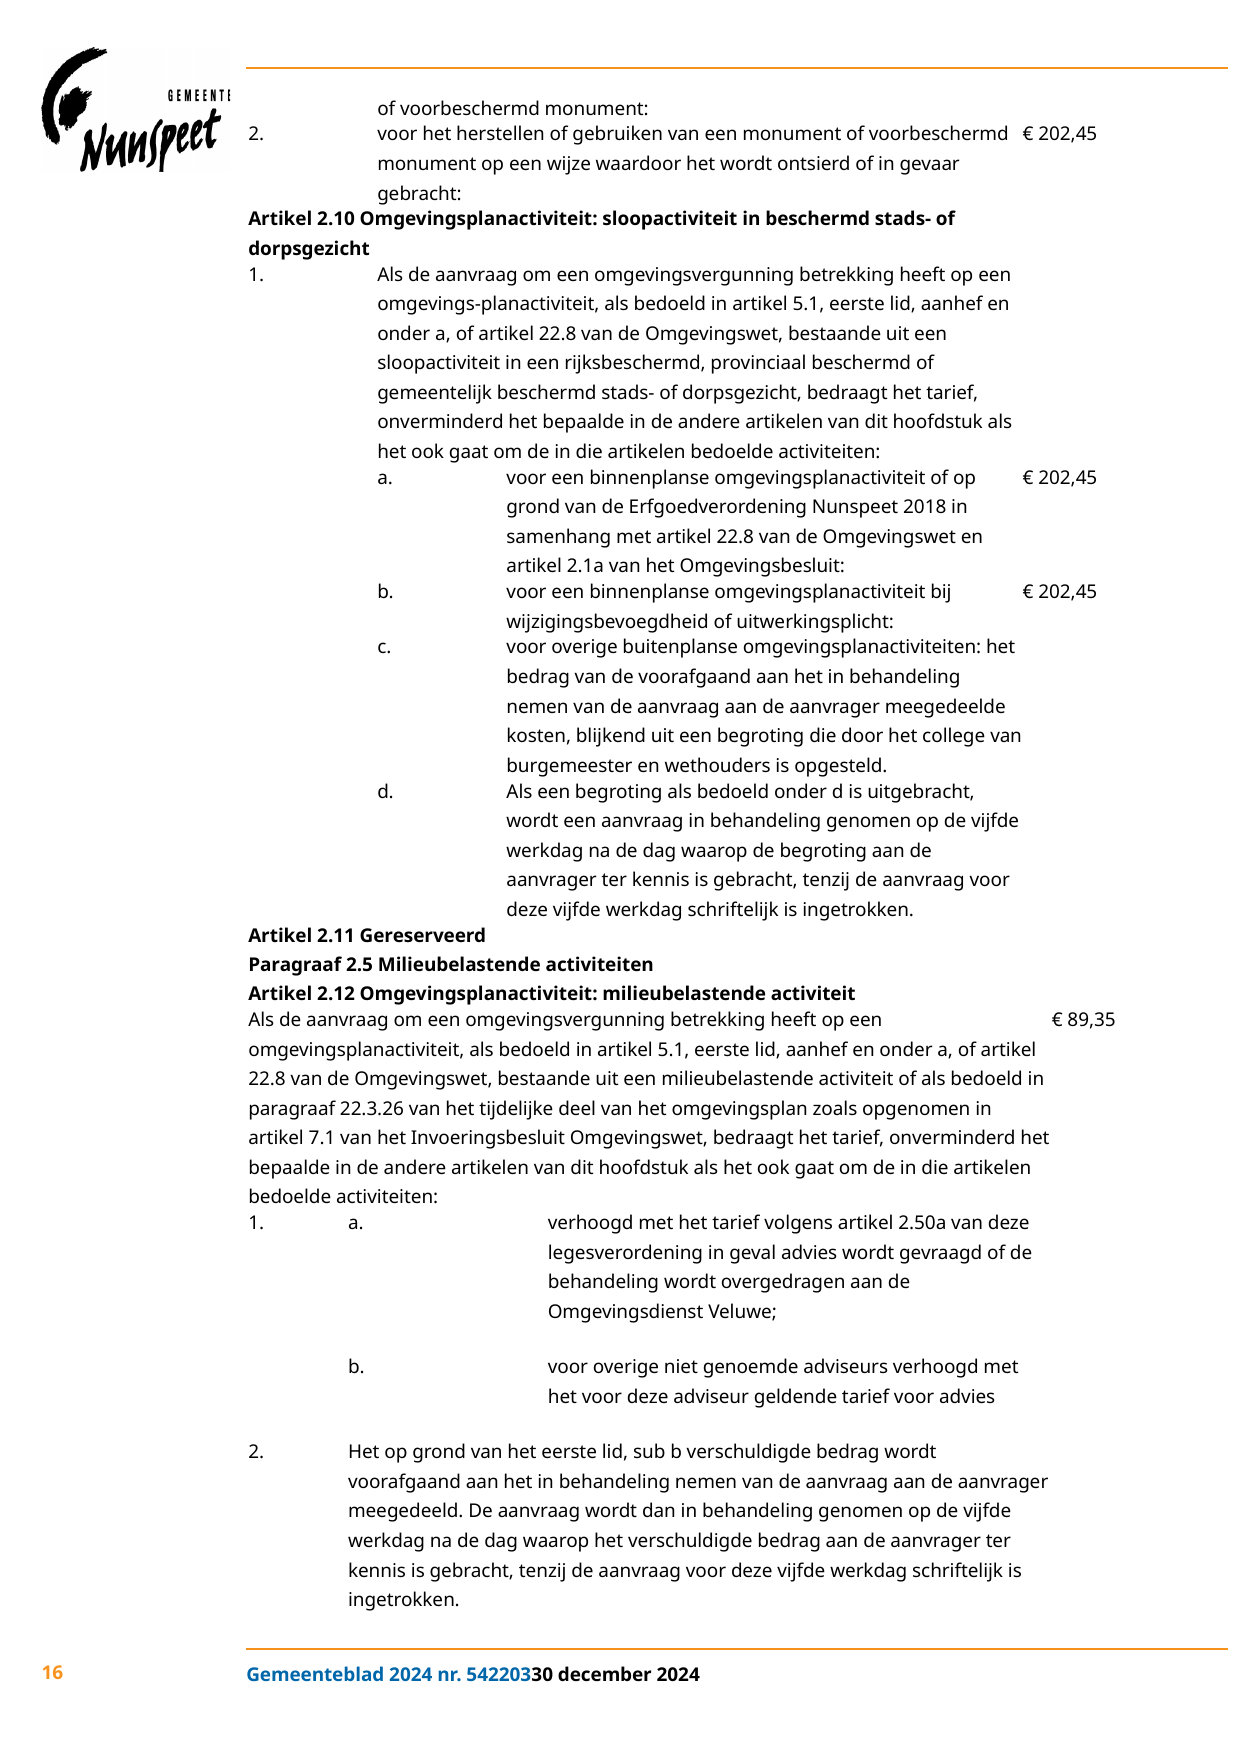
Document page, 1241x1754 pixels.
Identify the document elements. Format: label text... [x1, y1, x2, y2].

table_cell [248, 634, 377, 778]
text Paragraaf 2.5 Milieubelastende activiteiten [248, 951, 1152, 977]
table_cell [1052, 1354, 1152, 1438]
table_cell 1. [248, 261, 377, 464]
table_cell Als een begroting als bedoeld onder d is uitgebracht, wordt een aanvraag in behandeling genomen op de vijfde werkdag na de dag waarop de begroting aan de aanvrager ter kennis is gebracht, tenzij de aanvraag voor deze vijfde werkdag schriftelijk is ingetrokken. [506, 778, 1022, 922]
table_cell 2. [248, 121, 377, 205]
table_cell € 202,45 [1023, 464, 1152, 578]
table_cell [1023, 205, 1152, 261]
table_cell of voorbeschermd monument: [377, 95, 1022, 121]
table_cell € 89,35 [1052, 1006, 1152, 1209]
table_cell [248, 579, 377, 634]
table_cell [248, 778, 377, 922]
table_cell Als de aanvraag om een omgevingsvergunning betrekking heeft op een omgevings-planactiviteit, als bedoeld in artikel 5.1, eerste lid, aanhef en onder a, of artikel 22.8 van de Omgevingswet, bestaande uit een sloopactiviteit in een rijksbeschermd, provinciaal beschermd of gemeentelijk beschermd stads- of dorpsgezicht, bedraagt het tarief, onverminderd het bepaalde in de andere artikelen van dit hoofdstuk als het ook gaat om de in die artikelen bedoelde activiteiten: [377, 261, 1022, 464]
table_cell [248, 1354, 348, 1438]
table_cell verhoogd met het tarief volgens artikel 2.50a van deze legesverordening in geval advies wordt gevraagd of de behandeling wordt overgedragen aan de Omgevingsdienst Veluwe; [548, 1210, 1052, 1353]
table_cell Artikel 2.10 Omgevingsplanactiviteit: sloopactiviteit in beschermd stads- of dorpsgezicht [248, 205, 1022, 261]
table_cell € 202,45 [1023, 579, 1152, 634]
table_cell [1052, 1439, 1152, 1612]
picture [41, 47, 231, 172]
table_cell b. [377, 579, 506, 634]
table_header [1052, 981, 1152, 1006]
table_cell 2. [248, 1439, 348, 1612]
table_cell b. [348, 1354, 548, 1438]
table_cell [1023, 778, 1152, 922]
table_cell [1023, 95, 1152, 121]
table_cell [1023, 634, 1152, 778]
table_cell [248, 464, 377, 578]
table_cell [248, 95, 377, 121]
table_cell d. [377, 778, 506, 922]
table_cell voor een binnenplanse omgevingsplanactiviteit bij wijzigingsbevoegdheid of uitwerkingsplicht: [506, 579, 1022, 634]
table_cell a. [377, 464, 506, 578]
table_cell 1. [248, 1210, 348, 1353]
table_header Artikel 2.12 Omgevingsplanactiviteit: milieubelastende activiteit [248, 981, 1052, 1006]
table_cell [1023, 261, 1152, 464]
table_cell € 202,45 [1023, 121, 1152, 205]
table_cell [1052, 1210, 1152, 1353]
table_cell voor het herstellen of gebruiken van een monument of voorbeschermd monument op een wijze waardoor het wordt ontsierd of in gevaar gebracht: [377, 121, 1022, 205]
table_cell c. [377, 634, 506, 778]
table_cell voor een binnenplanse omgevingsplanactiviteit of op grond van de Erfgoedverordening Nunspeet 2018 in samenhang met artikel 22.8 van de Omgevingswet en artikel 2.1a van het Omgevingsbesluit: [506, 464, 1022, 578]
table_cell [1023, 922, 1152, 948]
table_cell voor overige niet genoemde adviseurs verhoogd met het voor deze adviseur geldende tarief voor advies [548, 1354, 1052, 1438]
table_cell Het op grond van het eerste lid, sub b verschuldigde bedrag wordt voorafgaand aan het in behandeling nemen van de aanvraag aan de aanvrager meegedeeld. De aanvraag wordt dan in behandeling genomen op de vijfde werkdag na de dag waarop het verschuldigde bedrag aan de aanvrager ter kennis is gebracht, tenzij de aanvraag voor deze vijfde werkdag schriftelijk is ingetrokken. [348, 1439, 1052, 1612]
table_cell Artikel 2.11 Gereserveerd [248, 922, 1022, 948]
table_cell voor overige buitenplanse omgevingsplanactiviteiten: het bedrag van de voorafgaand aan het in behandeling nemen van de aanvraag aan de aanvrager meegedeelde kosten, blijkend uit een begroting die door het college van burgemeester en wethouders is opgesteld. [506, 634, 1022, 778]
table_cell a. [348, 1210, 548, 1353]
table_cell Als de aanvraag om een omgevingsvergunning betrekking heeft op een omgevingsplanactiviteit, als bedoeld in artikel 5.1, eerste lid, aanhef en onder a, of artikel 22.8 van de Omgevingswet, bestaande uit een milieubelastende activiteit of als bedoeld in paragraaf 22.3.26 van het tijdelijke deel van het omgevingsplan zoals opgenomen in artikel 7.1 van het Invoeringsbesluit Omgevingswet, bedraagt het tarief, onverminderd het bepaalde in de andere artikelen van dit hoofdstuk als het ook gaat om de in die artikelen bedoelde activiteiten: [248, 1006, 1052, 1209]
